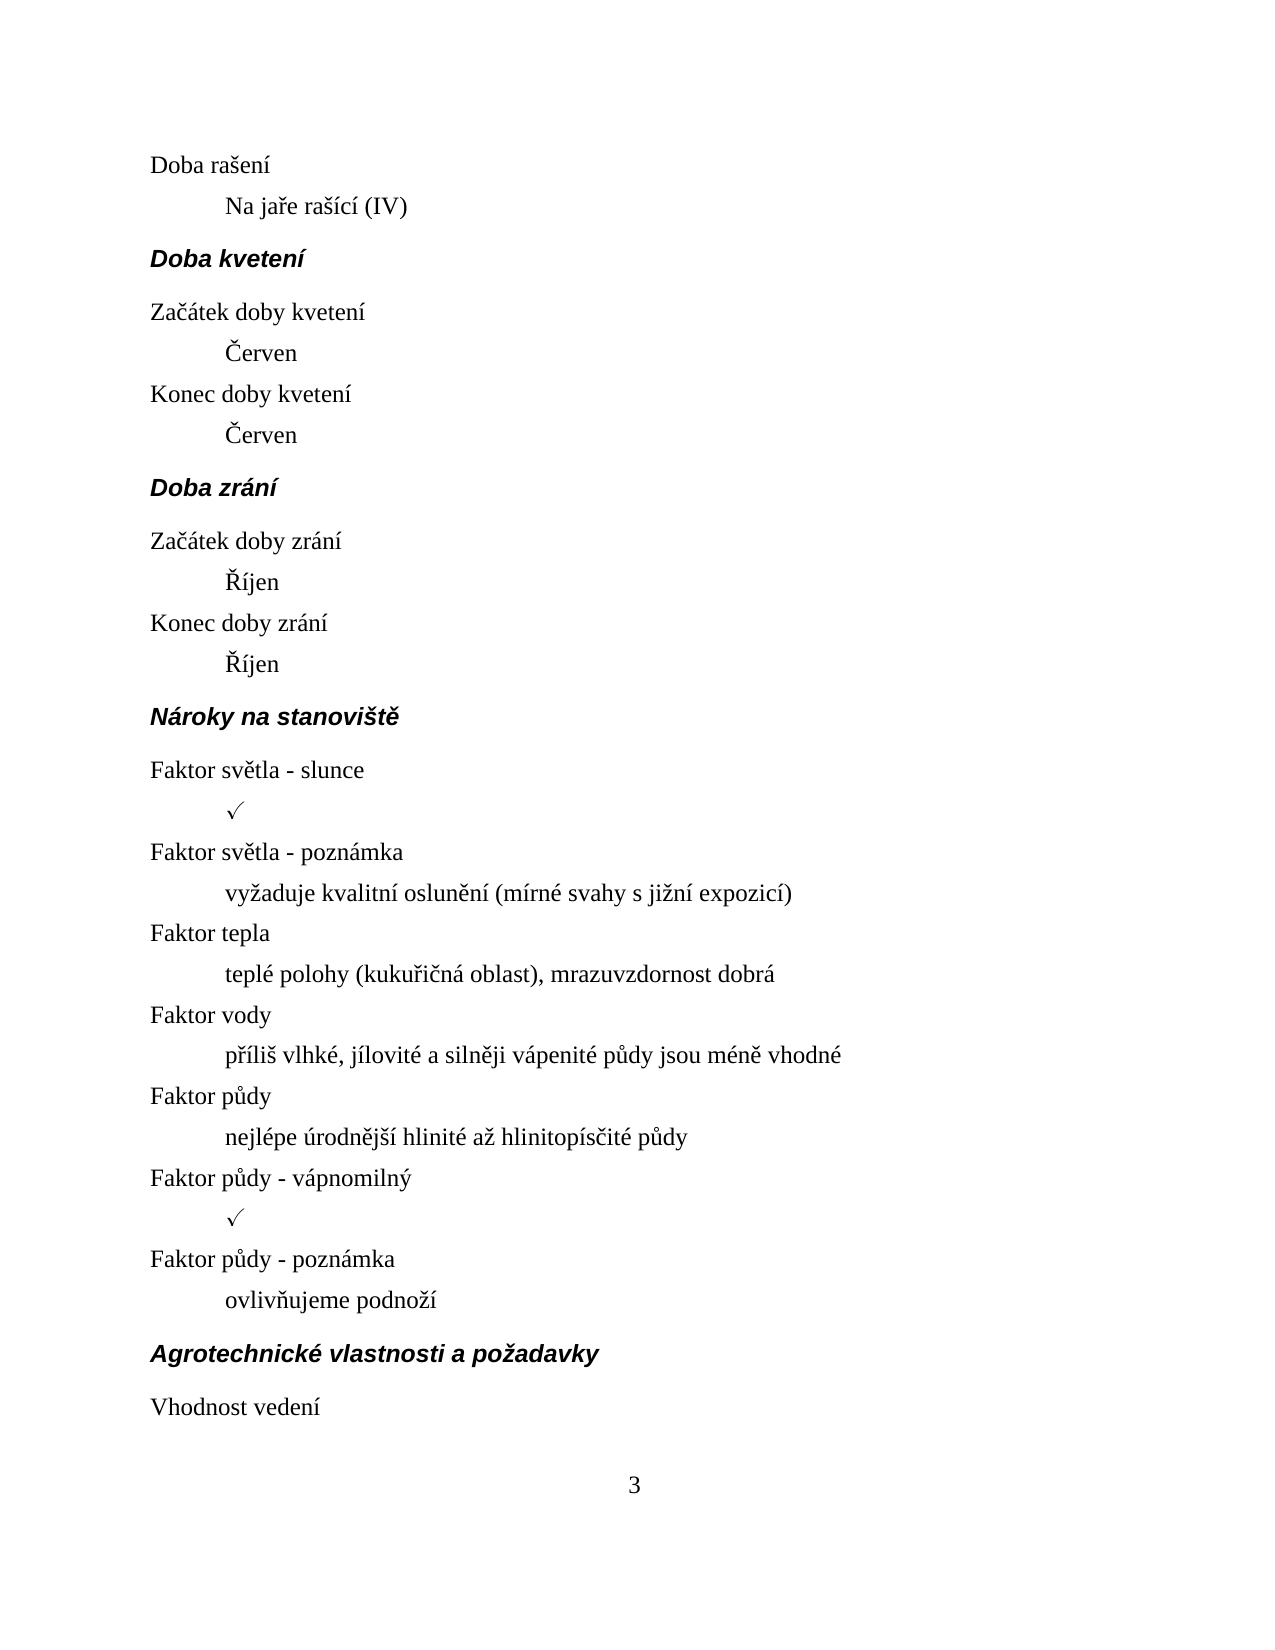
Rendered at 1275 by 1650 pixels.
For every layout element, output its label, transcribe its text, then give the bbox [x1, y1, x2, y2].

text Faktor světla - poznámka [150, 837, 1125, 866]
text Doba rašení [150, 150, 1125, 179]
subtitle Doba zrání [150, 473, 1125, 502]
text Faktor tepla [150, 918, 1125, 947]
text teplé polohy (kukuřičná oblast), mrazuvzdornost dobrá [225, 959, 1125, 988]
text Vhodnost vedení [150, 1392, 1125, 1420]
text Konec doby zrání [150, 608, 1125, 637]
text ✓ [225, 1203, 1125, 1232]
text ovlivňujeme podnoží [225, 1285, 1125, 1314]
text Říjen [225, 649, 1125, 677]
subtitle Nároky na stanoviště [150, 702, 1125, 731]
text ✓ [225, 796, 1125, 825]
text Na jaře rašící (IV) [225, 191, 1125, 219]
text Faktor světla - slunce [150, 755, 1125, 784]
text Červen [225, 420, 1125, 448]
text Začátek doby zrání [150, 526, 1125, 555]
text Faktor půdy - vápnomilný [150, 1163, 1125, 1191]
text Červen [225, 338, 1125, 367]
text Konec doby kvetení [150, 379, 1125, 408]
text Začátek doby kvetení [150, 297, 1125, 326]
text vyžaduje kvalitní oslunění (mírné svahy s jižní expozicí) [225, 878, 1125, 906]
text nejlépe úrodnější hlinité až hlinitopísčité půdy [225, 1122, 1125, 1151]
subtitle Doba kvetení [150, 244, 1125, 273]
text příliš vlhké, jílovité a silněji vápenité půdy jsou méně vhodné [225, 1041, 1125, 1069]
subtitle Agrotechnické vlastnosti a požadavky [150, 1339, 1125, 1367]
text Faktor půdy - poznámka [150, 1244, 1125, 1273]
text Říjen [225, 567, 1125, 596]
text Faktor půdy [150, 1081, 1125, 1110]
text Faktor vody [150, 1000, 1125, 1028]
